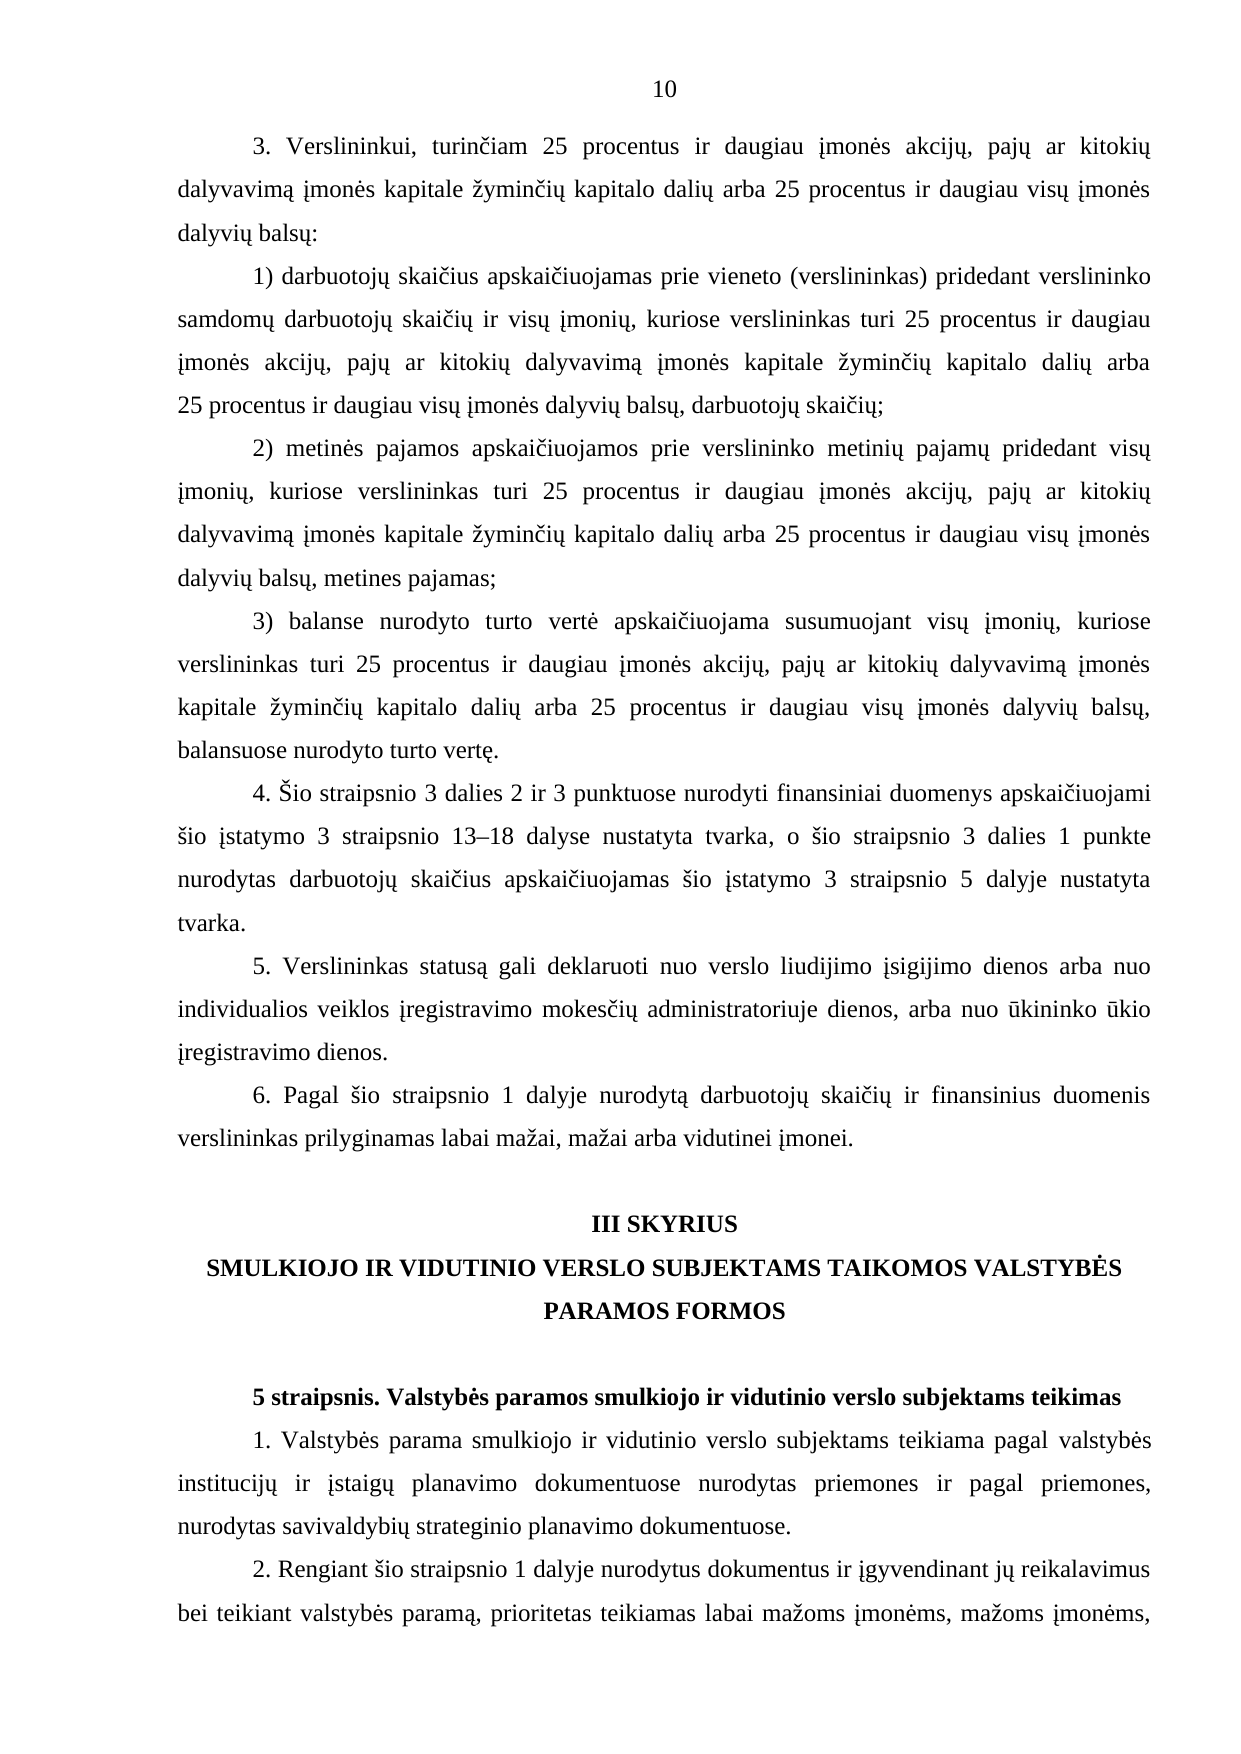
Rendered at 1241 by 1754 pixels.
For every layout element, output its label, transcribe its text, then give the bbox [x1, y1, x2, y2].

text 1) darbuotojų skaičius apskaičiuojamas prie vieneto (verslininkas) pridedant verslininko samdomų darbuotojų skaičių ir visų įmonių, kuriose verslininkas turi 25 procentus ir daugiau įmonės akcijų, pajų ar kitokių dalyvavimą įmonės kapitale žyminčių kapitalo dalių arba 25 procentus ir daugiau visų įmonės dalyvių balsų, darbuotojų skaičių; [177, 261, 1152, 419]
text III SKYRIUS [177, 1209, 1152, 1238]
text 5 straipsnis. Valstybės paramos smulkiojo ir vidutinio verslo subjektams teikimas [177, 1382, 1152, 1411]
text 3. Verslininkui, turinčiam 25 procentus ir daugiau įmonės akcijų, pajų ar kitokių dalyvavimą įmonės kapitale žyminčių kapitalo dalių arba 25 procentus ir daugiau visų įmonės dalyvių balsų: [177, 131, 1152, 246]
text 3) balanse nurodyto turto vertė apskaičiuojama susumuojant visų įmonių, kuriose verslininkas turi 25 procentus ir daugiau įmonės akcijų, pajų ar kitokių dalyvavimą įmonės kapitale žyminčių kapitalo dalių arba 25 procentus ir daugiau visų įmonės dalyvių balsų, balansuose nurodyto turto vertę. [177, 606, 1152, 764]
text 5. Verslininkas statusą gali deklaruoti nuo verslo liudijimo įsigijimo dienos arba nuo individualios veiklos įregistravimo mokesčių administratoriuje dienos, arba nuo ūkininko ūkio įregistravimo dienos. [177, 951, 1152, 1066]
text 4. Šio straipsnio 3 dalies 2 ir 3 punktuose nurodyti finansiniai duomenys apskaičiuojami šio įstatymo 3 straipsnio 13–18 dalyse nustatyta tvarka, o šio straipsnio 3 dalies 1 punkte nurodytas darbuotojų skaičius apskaičiuojamas šio įstatymo 3 straipsnio 5 dalyje nustatyta tvarka. [177, 778, 1152, 936]
text 2. Rengiant šio straipsnio 1 dalyje nurodytus dokumentus ir įgyvendinant jų reikalavimus bei teikiant valstybės paramą, prioritetas teikiamas labai mažoms įmonėms, mažoms įmonėms, [177, 1554, 1152, 1626]
text 2) metinės pajamos apskaičiuojamos prie verslininko metinių pajamų pridedant visų įmonių, kuriose verslininkas turi 25 procentus ir daugiau įmonės akcijų, pajų ar kitokių dalyvavimą įmonės kapitale žyminčių kapitalo dalių arba 25 procentus ir daugiau visų įmonės dalyvių balsų, metines pajamas; [177, 433, 1152, 591]
text SMULKIOJO IR VIDUTINIO VERSLO SUBJEKTAMS TAIKOMOS VALSTYBĖS PARAMOS FORMOS [177, 1253, 1152, 1324]
text 6. Pagal šio straipsnio 1 dalyje nurodytą darbuotojų skaičių ir finansinius duomenis verslininkas prilyginamas labai mažai, mažai arba vidutinei įmonei. [177, 1080, 1152, 1152]
text 1. Valstybės parama smulkiojo ir vidutinio verslo subjektams teikiama pagal valstybės institucijų ir įstaigų planavimo dokumentuose nurodytas priemones ir pagal priemones, nurodytas savivaldybių strateginio planavimo dokumentuose. [177, 1425, 1152, 1540]
